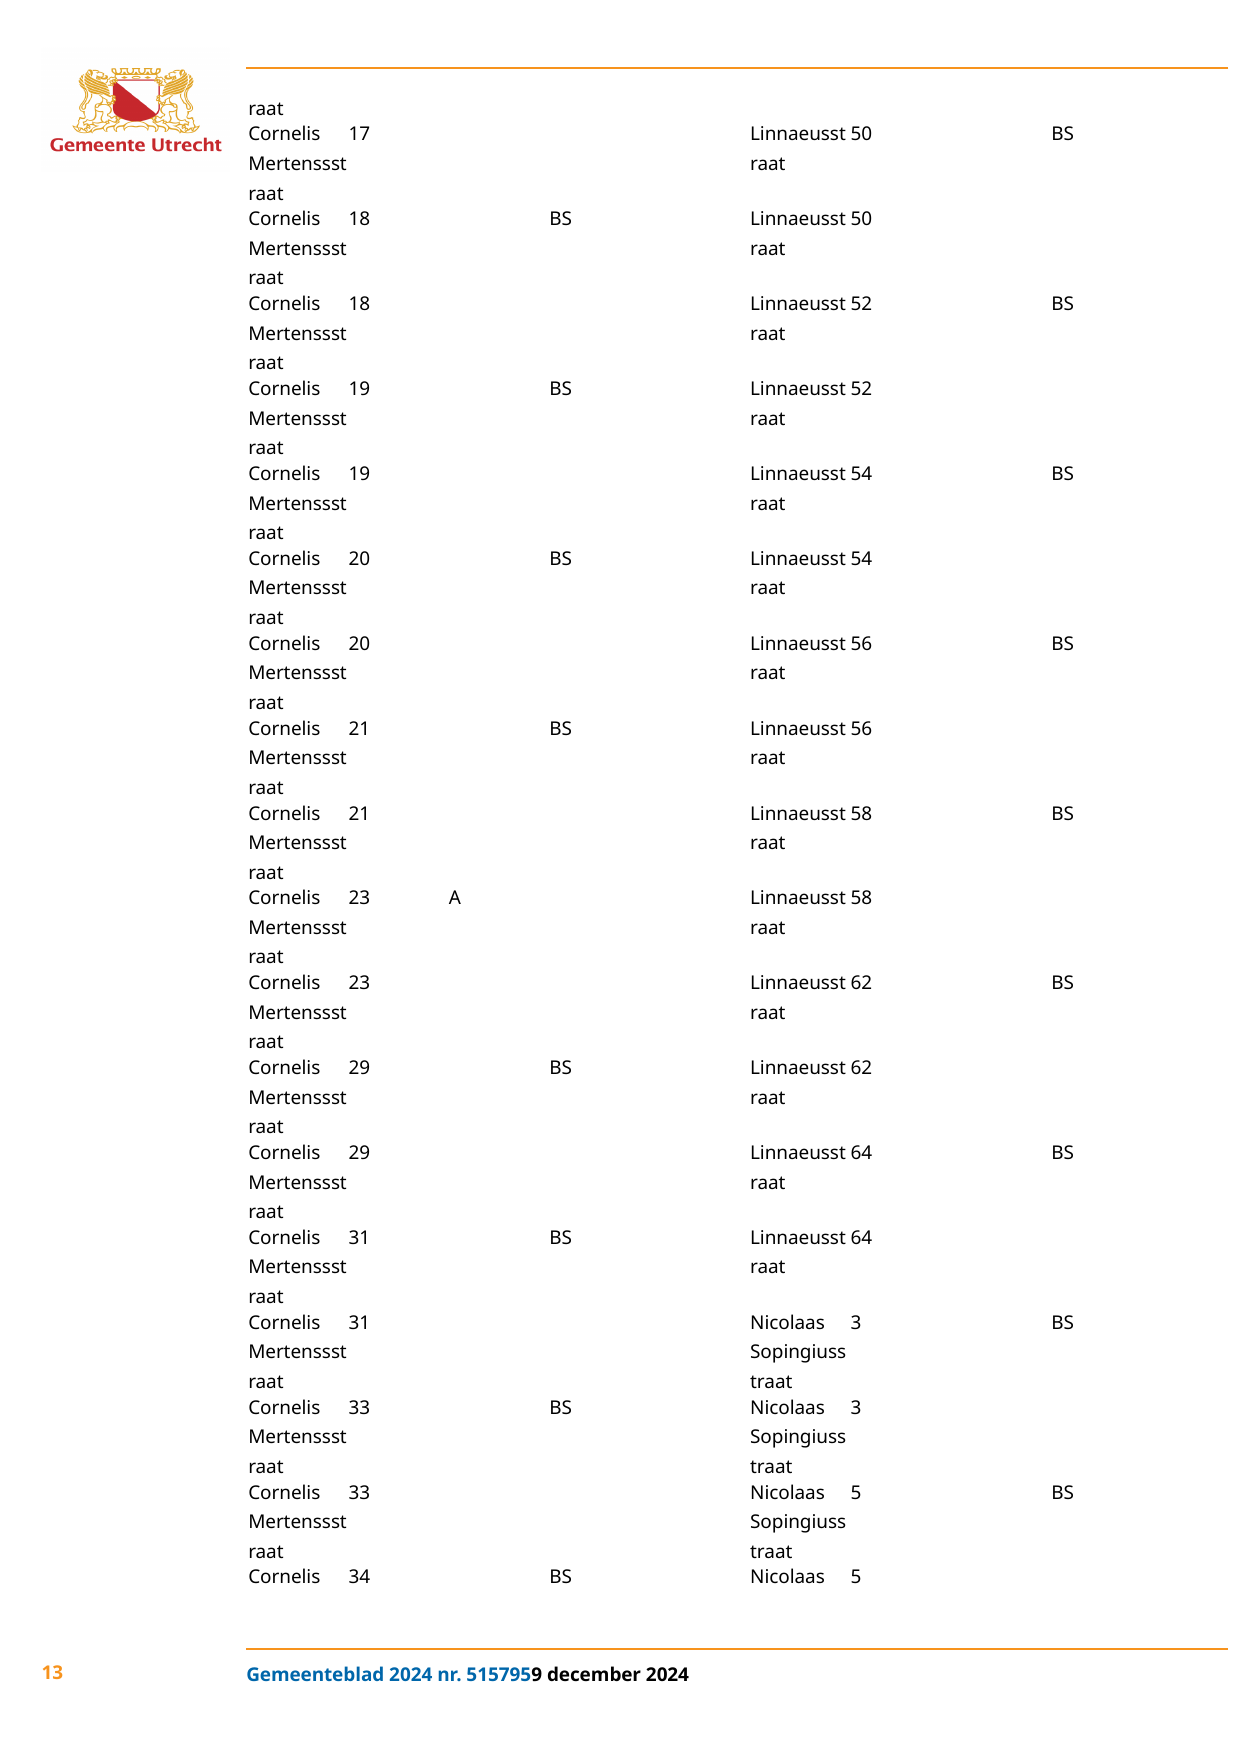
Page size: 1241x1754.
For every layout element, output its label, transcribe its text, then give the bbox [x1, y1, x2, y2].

table_cell [951, 460, 1051, 545]
table_cell [549, 95, 649, 121]
table_cell [951, 715, 1051, 800]
table_cell Linnaeusstraat [750, 545, 850, 630]
table_cell [549, 290, 649, 375]
table_cell 31 [348, 1309, 449, 1394]
table_cell BS [1051, 290, 1152, 375]
table_cell [650, 715, 750, 800]
table_cell 5 [850, 1564, 951, 1589]
table_cell Linnaeusstraat [750, 121, 850, 205]
table_cell 29 [348, 1139, 449, 1224]
table_cell [1051, 715, 1152, 800]
table_cell [951, 1564, 1051, 1589]
table_cell Cornelis Mertenssstraat [248, 1139, 348, 1224]
table_cell [951, 1479, 1051, 1564]
table_cell BS [1051, 630, 1152, 715]
table_cell 19 [348, 460, 449, 545]
table_cell Cornelis Mertenssstraat [248, 1224, 348, 1309]
table_cell Linnaeusstraat [750, 885, 850, 969]
table_cell [951, 800, 1051, 884]
table_cell 18 [348, 290, 449, 375]
table_cell [449, 205, 549, 290]
table_cell BS [1051, 460, 1152, 545]
table_cell [951, 290, 1051, 375]
table_cell Linnaeusstraat [750, 970, 850, 1054]
table_cell [1051, 205, 1152, 290]
table_cell Cornelis Mertenssstraat [248, 375, 348, 460]
table_cell 18 [348, 205, 449, 290]
table_cell [549, 460, 649, 545]
table_cell [348, 95, 449, 121]
table_cell BS [549, 545, 649, 630]
table_cell [951, 1139, 1051, 1224]
table_cell [549, 970, 649, 1054]
table_cell Cornelis Mertenssstraat [248, 630, 348, 715]
table_cell [549, 1139, 649, 1224]
table_cell 21 [348, 715, 449, 800]
table_cell [1051, 885, 1152, 969]
table_cell [951, 970, 1051, 1054]
table_cell [449, 970, 549, 1054]
table_cell BS [1051, 121, 1152, 205]
table_cell [449, 630, 549, 715]
table_cell 56 [850, 630, 951, 715]
table_cell [1051, 1564, 1152, 1589]
table_cell [650, 460, 750, 545]
table_cell [951, 545, 1051, 630]
table_cell [549, 885, 649, 969]
table_cell 54 [850, 460, 951, 545]
table_cell [650, 1224, 750, 1309]
table_cell [449, 121, 549, 205]
table_cell Cornelis Mertenssstraat [248, 885, 348, 969]
table_cell 50 [850, 121, 951, 205]
table_cell Nicolaas Sopingiusstraat [750, 1394, 850, 1479]
table_cell [549, 121, 649, 205]
table_cell [951, 1394, 1051, 1479]
table_cell 62 [850, 970, 951, 1054]
table_cell 64 [850, 1139, 951, 1224]
table_cell 29 [348, 1054, 449, 1139]
table_cell [1051, 1224, 1152, 1309]
table_cell 23 [348, 885, 449, 969]
table_cell 23 [348, 970, 449, 1054]
table_cell Nicolaas Sopingiusstraat [750, 1479, 850, 1564]
table_cell [650, 885, 750, 969]
table_cell BS [1051, 1479, 1152, 1564]
table_cell [750, 95, 850, 121]
table_cell [951, 121, 1051, 205]
table_cell Cornelis Mertenssstraat [248, 290, 348, 375]
table_cell Linnaeusstraat [750, 205, 850, 290]
table_cell [449, 1224, 549, 1309]
table_cell [951, 1224, 1051, 1309]
table_cell Cornelis Mertenssstraat [248, 970, 348, 1054]
table_cell [449, 460, 549, 545]
table_cell 17 [348, 121, 449, 205]
table_cell Nicolaas [750, 1564, 850, 1589]
table_cell [650, 290, 750, 375]
table_cell [951, 95, 1051, 121]
table_cell 34 [348, 1564, 449, 1589]
table_cell BS [1051, 970, 1152, 1054]
table_cell 52 [850, 375, 951, 460]
table_cell Cornelis Mertenssstraat [248, 545, 348, 630]
table_cell [449, 375, 549, 460]
table_cell [449, 290, 549, 375]
table_cell [650, 1479, 750, 1564]
table_cell 58 [850, 885, 951, 969]
table_cell Cornelis Mertenssstraat [248, 1054, 348, 1139]
table_cell [951, 630, 1051, 715]
table_cell 3 [850, 1394, 951, 1479]
table_cell [1051, 545, 1152, 630]
table_cell [650, 800, 750, 884]
table_cell [1051, 375, 1152, 460]
table_cell [549, 800, 649, 884]
table_cell A [449, 885, 549, 969]
table_cell [650, 1394, 750, 1479]
table_cell 5 [850, 1479, 951, 1564]
table_cell 52 [850, 290, 951, 375]
table_cell [650, 970, 750, 1054]
table_cell [449, 1309, 549, 1394]
table_cell BS [549, 1564, 649, 1589]
table_cell BS [1051, 800, 1152, 884]
table_cell [449, 800, 549, 884]
table_cell [549, 630, 649, 715]
table_cell [449, 95, 549, 121]
table_cell Cornelis Mertenssstraat [248, 715, 348, 800]
table_cell 21 [348, 800, 449, 884]
table_cell [549, 1479, 649, 1564]
table_cell 62 [850, 1054, 951, 1139]
table_cell [650, 1564, 750, 1589]
table_cell [650, 205, 750, 290]
table_cell [449, 545, 549, 630]
table_cell [650, 375, 750, 460]
table_cell [1051, 1394, 1152, 1479]
table_cell 33 [348, 1479, 449, 1564]
table_cell Linnaeusstraat [750, 375, 850, 460]
table_cell Linnaeusstraat [750, 460, 850, 545]
table_cell Nicolaas Sopingiusstraat [750, 1309, 850, 1394]
table_cell 3 [850, 1309, 951, 1394]
table_cell [449, 1564, 549, 1589]
table_cell [650, 1309, 750, 1394]
table_cell BS [1051, 1309, 1152, 1394]
table_cell [449, 1394, 549, 1479]
table_cell [449, 1054, 549, 1139]
table_cell [850, 95, 951, 121]
table_cell 19 [348, 375, 449, 460]
table_cell 33 [348, 1394, 449, 1479]
table_cell [650, 545, 750, 630]
table_cell Cornelis Mertenssstraat [248, 460, 348, 545]
table_cell 50 [850, 205, 951, 290]
table_cell Linnaeusstraat [750, 1224, 850, 1309]
table_cell Cornelis Mertenssstraat [248, 1394, 348, 1479]
table_cell [449, 1139, 549, 1224]
table_cell [650, 121, 750, 205]
table_cell BS [549, 1224, 649, 1309]
table_cell [951, 205, 1051, 290]
table_cell [1051, 95, 1152, 121]
table_cell Linnaeusstraat [750, 290, 850, 375]
table_cell 56 [850, 715, 951, 800]
table_cell 31 [348, 1224, 449, 1309]
table_cell [549, 1309, 649, 1394]
table_cell Cornelis Mertenssstraat [248, 205, 348, 290]
table_cell Linnaeusstraat [750, 1139, 850, 1224]
table_cell BS [549, 1054, 649, 1139]
table_cell 20 [348, 545, 449, 630]
table_cell raat [248, 95, 348, 121]
table_cell [951, 885, 1051, 969]
table_cell BS [549, 715, 649, 800]
table_cell 20 [348, 630, 449, 715]
table_cell Linnaeusstraat [750, 715, 850, 800]
table_cell [650, 630, 750, 715]
table_cell Linnaeusstraat [750, 1054, 850, 1139]
table_cell [951, 1054, 1051, 1139]
table_cell 58 [850, 800, 951, 884]
table_cell Cornelis Mertenssstraat [248, 121, 348, 205]
table_cell [951, 1309, 1051, 1394]
table_cell [650, 1054, 750, 1139]
table_cell [449, 715, 549, 800]
table_cell Cornelis [248, 1564, 348, 1589]
table_cell [951, 375, 1051, 460]
table_cell BS [549, 205, 649, 290]
table_cell Linnaeusstraat [750, 800, 850, 884]
table_cell Cornelis Mertenssstraat [248, 1309, 348, 1394]
table_cell 54 [850, 545, 951, 630]
table_cell Cornelis Mertenssstraat [248, 800, 348, 884]
table_cell [650, 95, 750, 121]
table_cell 64 [850, 1224, 951, 1309]
table_cell BS [549, 375, 649, 460]
table_cell [449, 1479, 549, 1564]
table_cell Linnaeusstraat [750, 630, 850, 715]
table_cell [1051, 1054, 1152, 1139]
table_cell BS [1051, 1139, 1152, 1224]
table_cell BS [549, 1394, 649, 1479]
table_cell Cornelis Mertenssstraat [248, 1479, 348, 1564]
picture [41, 47, 231, 172]
table_cell [650, 1139, 750, 1224]
